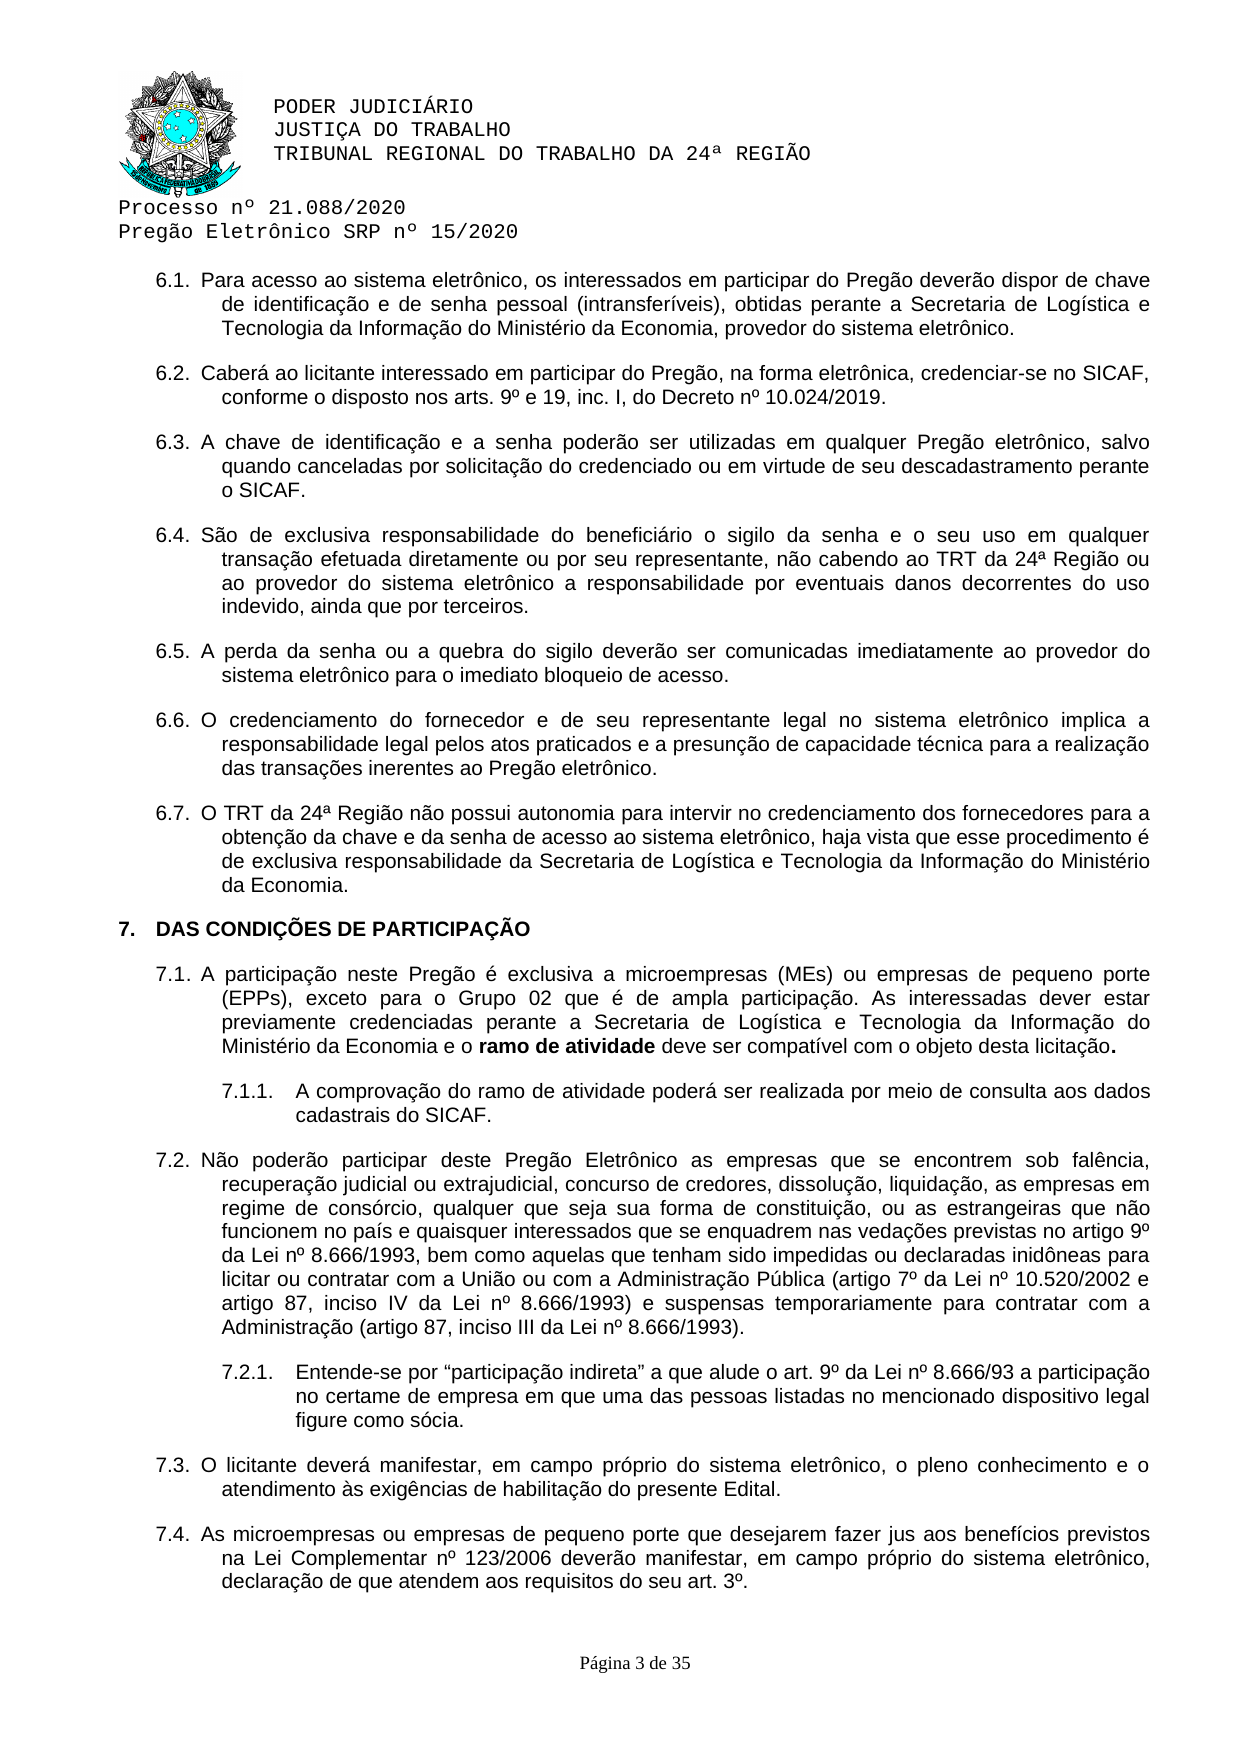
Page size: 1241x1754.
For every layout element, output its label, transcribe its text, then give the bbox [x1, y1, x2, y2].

list Não poderão participar deste Pregão Eletrônico as empresas que se encontrem sob falência, recuperação judicial ou extrajudicial, concurso de credores, dissolução, liquidação, as empresas em regime de consórcio, qualquer que seja sua forma de constituição, ou as estrangeiras que não funcionem no país e quaisquer interessados que se enquadrem nas vedações previstas no artigo 9º da Lei nº 8.666/1993, bem como aquelas que tenham sido impedidas ou declaradas inidôneas para licitar ou contratar com a União ou com a Administração Pública (artigo 7º da Lei nº 10.520/2002 e artigo 87, inciso IV da Lei nº 8.666/1993) e suspensas temporariamente para contratar com a Administração (artigo 87, inciso III da Lei nº 8.666/1993). [155, 1147, 1152, 1339]
list A perda da senha ou a quebra do sigilo deverão ser comunicadas imediatamente ao provedor do sistema eletrônico para o imediato bloqueio de acesso. [155, 639, 1152, 687]
list Para acesso ao sistema eletrônico, os interessados em participar do Pregão deverão dispor de chave de identificação e de senha pessoal (intransferíveis), obtidas perante a Secretaria de Logística e Tecnologia da Informação do Ministério da Economia, provedor do sistema eletrônico. [155, 268, 1152, 340]
list DAS CONDIÇÕES DE PARTICIPAÇÃO [118, 917, 1152, 941]
list O credenciamento do fornecedor e de seu representante legal no sistema eletrônico implica a responsabilidade legal pelos atos praticados e a presunção de capacidade técnica para a realização das transações inerentes ao Pregão eletrônico. [155, 708, 1152, 780]
list Entende-se por “participação indireta” a que alude o art. 9º da Lei nº 8.666/93 a participação no certame de empresa em que uma das pessoas listadas no mencionado dispositivo legal figure como sócia. [221, 1360, 1152, 1432]
list As microempresas ou empresas de pequeno porte que desejarem fazer jus aos benefícios previstos na Lei Complementar nº 123/2006 deverão manifestar, em campo próprio do sistema eletrônico, declaração de que atendem aos requisitos do seu art. 3º. [155, 1521, 1152, 1593]
list Caberá ao licitante interessado em participar do Pregão, na forma eletrônica, credenciar-se no SICAF, conforme o disposto nos arts. 9º e 19, inc. I, do Decreto nº 10.024/2019. [155, 361, 1152, 409]
picture [118, 71, 243, 198]
list A participação neste Pregão é exclusiva a microempresas (MEs) ou empresas de pequeno porte (EPPs), exceto para o Grupo 02 que é de ampla participação. As interessadas dever estar previamente credenciadas perante a Secretaria de Logística e Tecnologia da Informação do Ministério da Economia e o ramo de atividade deve ser compatível com o objeto desta licitação. [155, 962, 1152, 1058]
list A comprovação do ramo de atividade poderá ser realizada por meio de consulta aos dados cadastrais do SICAF. [221, 1079, 1152, 1127]
list O licitante deverá manifestar, em campo próprio do sistema eletrônico, o pleno conhecimento e o atendimento às exigências de habilitação do presente Edital. [155, 1453, 1152, 1501]
list São de exclusiva responsabilidade do beneficiário o sigilo da senha e o seu uso em qualquer transação efetuada diretamente ou por seu representante, não cabendo ao TRT da 24ª Região ou ao provedor do sistema eletrônico a responsabilidade por eventuais danos decorrentes do uso indevido, ainda que por terceiros. [155, 522, 1152, 618]
list A chave de identificação e a senha poderão ser utilizadas em qualquer Pregão eletrônico, salvo quando canceladas por solicitação do credenciado ou em virtude de seu descadastramento perante o SICAF. [155, 430, 1152, 502]
list O TRT da 24ª Região não possui autonomia para intervir no credenciamento dos fornecedores para a obtenção da chave e da senha de acesso ao sistema eletrônico, haja vista que esse procedimento é de exclusiva responsabilidade da Secretaria de Logística e Tecnologia da Informação do Ministério da Economia. [155, 801, 1152, 896]
